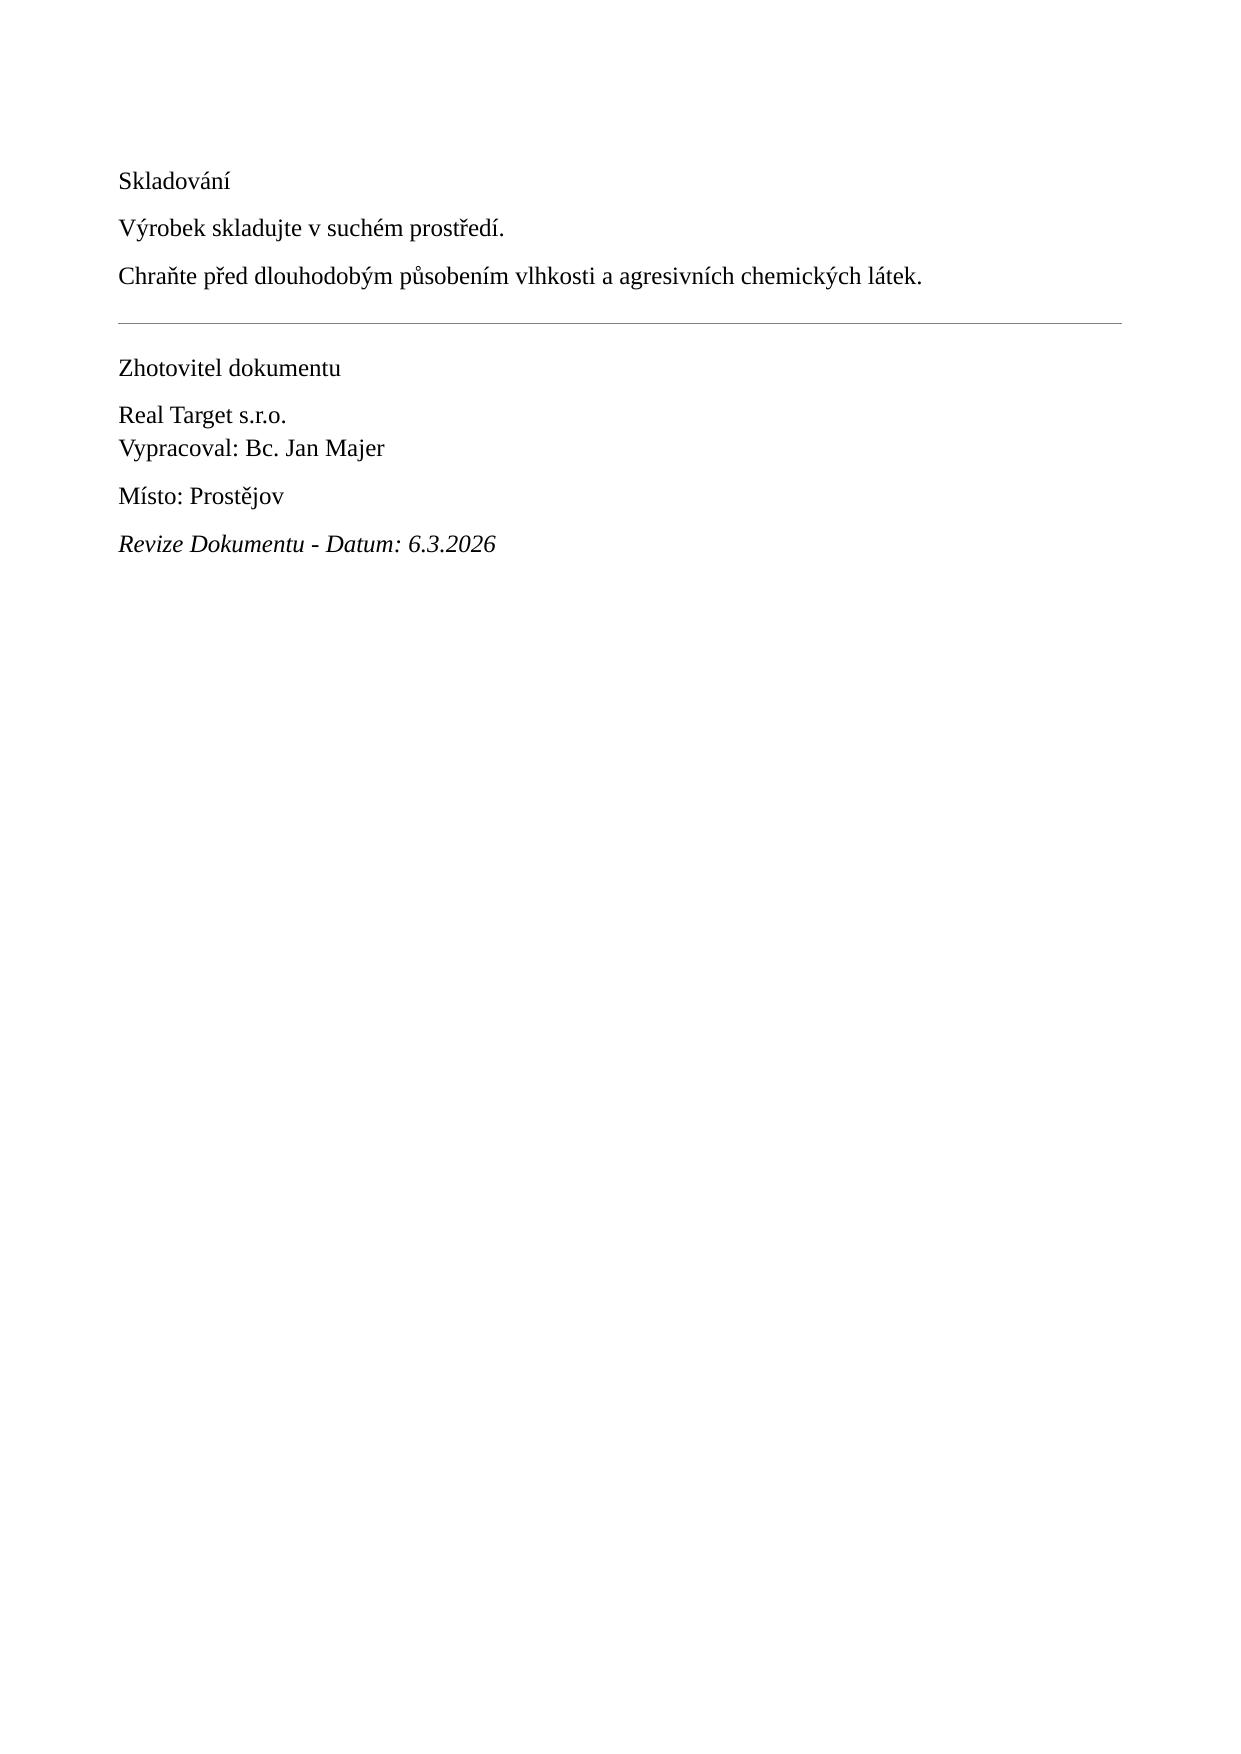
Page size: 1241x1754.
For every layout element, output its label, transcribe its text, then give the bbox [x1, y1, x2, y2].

text Místo: Prostějov [118, 481, 1122, 510]
text Chraňte před dlouhodobým působením vlhkosti a agresivních chemických látek. [118, 261, 1122, 290]
text Revize Dokumentu - Datum: 6.3.2026 [118, 529, 1122, 557]
text Real Target s.r.o. Vypracoval: Bc. Jan Majer [118, 400, 1122, 462]
text Skladování [118, 166, 1122, 194]
text Zhotovitel dokumentu [118, 353, 1122, 382]
text Výrobek skladujte v suchém prostředí. [118, 213, 1122, 242]
